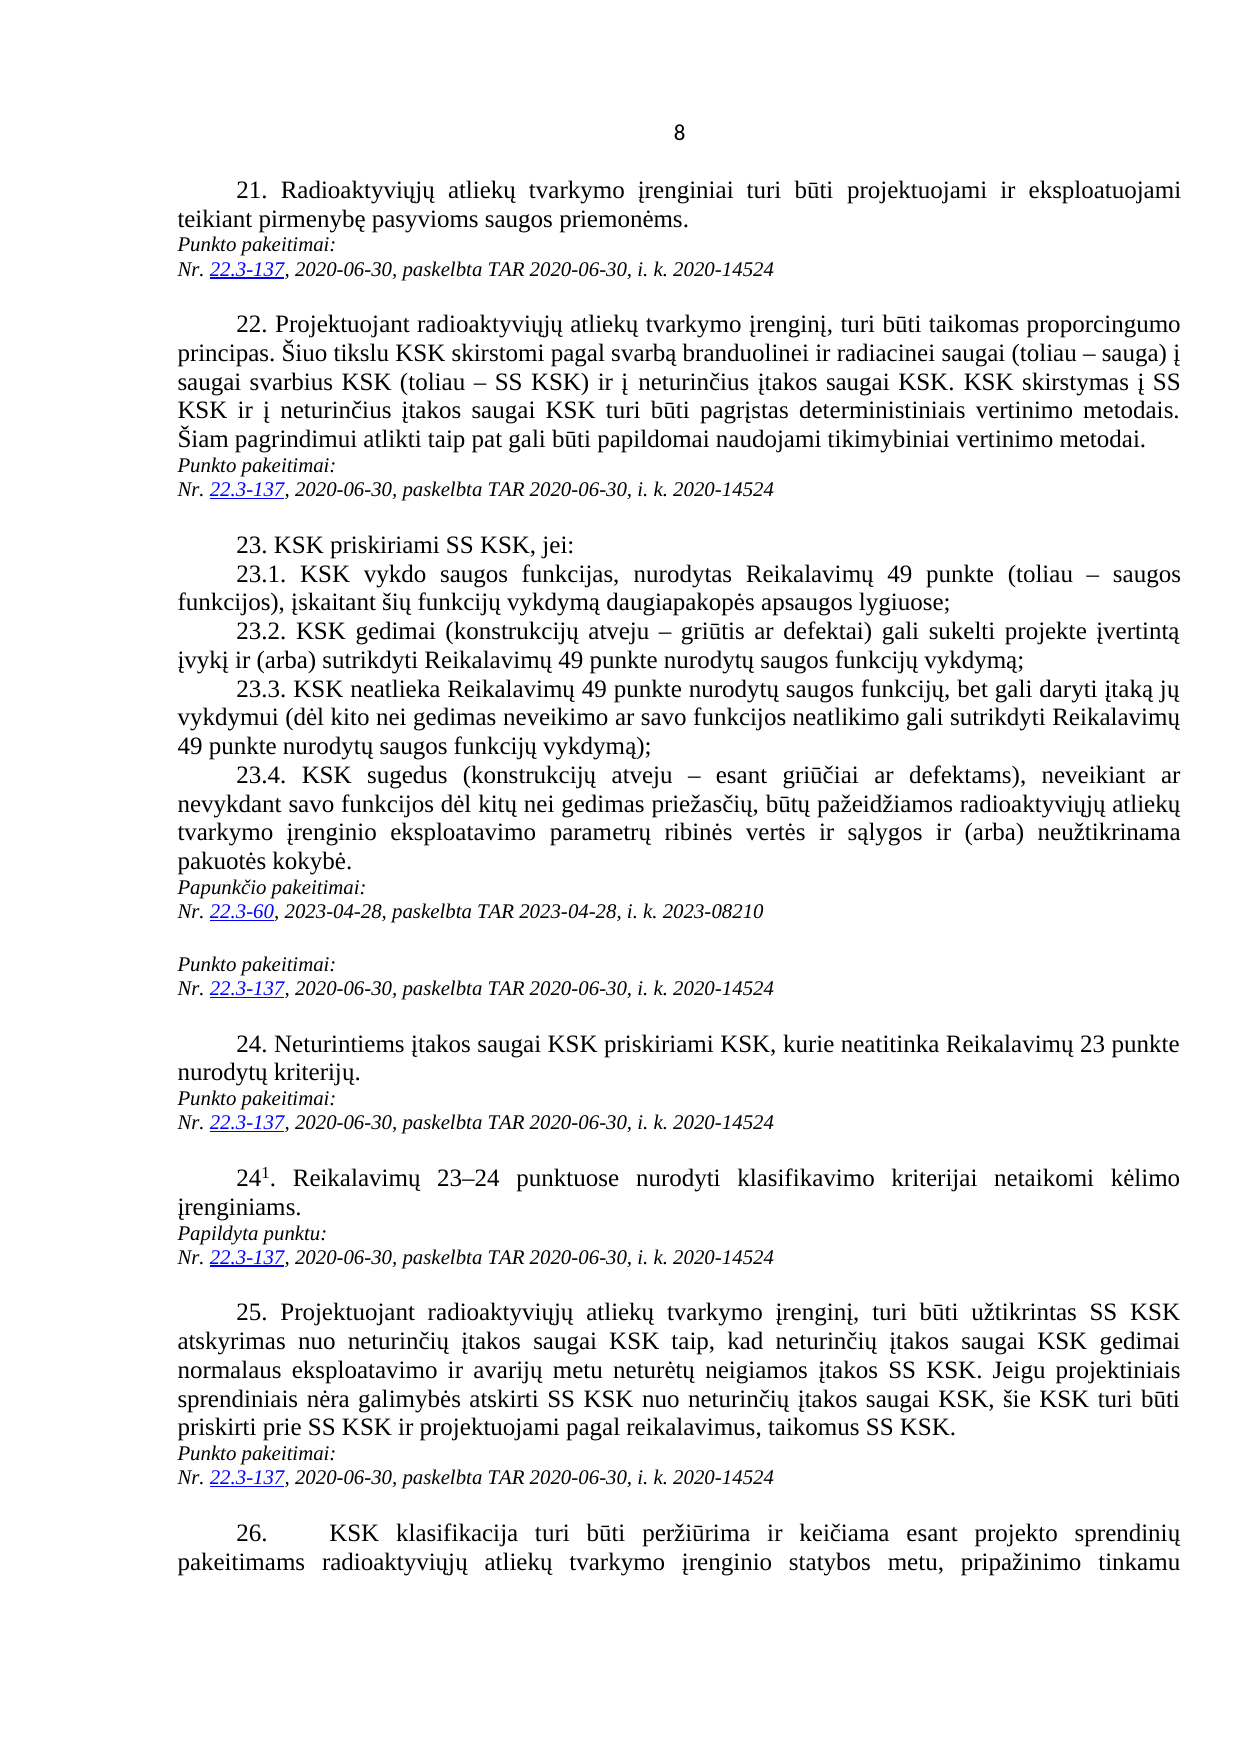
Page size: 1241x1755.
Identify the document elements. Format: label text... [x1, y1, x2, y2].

text Punkto pakeitimai: [177, 232, 1181, 256]
text Nr. 22.3-137, 2020-06-30, paskelbta TAR 2020-06-30, i. k. 2020-14524 [177, 477, 1181, 501]
text 23.4. KSK sugedus (konstrukcijų atveju – esant griūčiai ar defektams), neveikiant ar nevykdant savo funkcijos dėl kitų nei gedimas priežasčių, būtų pažeidžiamos radioaktyviųjų atliekų tvarkymo įrenginio eksploatavimo parametrų ribinės vertės ir sąlygos ir (arba) neužtikrinama pakuotės kokybė. [177, 760, 1181, 875]
text 24. Neturintiems įtakos saugai KSK priskiriami KSK, kurie neatitinka Reikalavimų 23 punkte nurodytų kriterijų. [177, 1029, 1181, 1086]
text Papunkčio pakeitimai: [177, 875, 1181, 899]
text Nr. 22.3-137, 2020-06-30, paskelbta TAR 2020-06-30, i. k. 2020-14524 [177, 1244, 1181, 1269]
text 241. Reikalavimų 23–24 punktuose nurodyti klasifikavimo kriterijai netaikomi kėlimo įrenginiams. [177, 1163, 1181, 1221]
text 25. Projektuojant radioaktyviųjų atliekų tvarkymo įrenginį, turi būti užtikrintas SS KSK atskyrimas nuo neturinčių įtakos saugai KSK taip, kad neturinčių įtakos saugai KSK gedimai normalaus eksploatavimo ir avarijų metu neturėtų neigiamos įtakos SS KSK. Jeigu projektiniais sprendiniais nėra galimybės atskirti SS KSK nuo neturinčių įtakos saugai KSK, šie KSK turi būti priskirti prie SS KSK ir projektuojami pagal reikalavimus, taikomus SS KSK. [177, 1297, 1181, 1441]
text Nr. 22.3-137, 2020-06-30, paskelbta TAR 2020-06-30, i. k. 2020-14524 [177, 1465, 1181, 1489]
text 23. KSK priskiriami SS KSK, jei: [177, 530, 1181, 559]
text Nr. 22.3-137, 2020-06-30, paskelbta TAR 2020-06-30, i. k. 2020-14524 [177, 256, 1181, 281]
text Punkto pakeitimai: [177, 952, 1181, 976]
text Papildyta punktu: [177, 1221, 1181, 1244]
text Punkto pakeitimai: [177, 453, 1181, 477]
text 26. KSK klasifikacija turi būti peržiūrima ir keičiama esant projekto sprendinių pakeitimams radioaktyviųjų atliekų tvarkymo įrenginio statybos metu, pripažinimo tinkamu [177, 1518, 1181, 1576]
text Nr. 22.3-137, 2020-06-30, paskelbta TAR 2020-06-30, i. k. 2020-14524 [177, 976, 1181, 1000]
text 21. Radioaktyviųjų atliekų tvarkymo įrenginiai turi būti projektuojami ir eksploatuojami teikiant pirmenybę pasyvioms saugos priemonėms. [177, 175, 1181, 232]
text Punkto pakeitimai: [177, 1086, 1181, 1110]
text 23.2. KSK gedimai (konstrukcijų atveju – griūtis ar defektai) gali sukelti projekte įvertintą įvykį ir (arba) sutrikdyti Reikalavimų 49 punkte nurodytų saugos funkcijų vykdymą; [177, 616, 1181, 674]
text 23.3. KSK neatlieka Reikalavimų 49 punkte nurodytų saugos funkcijų, bet gali daryti įtaką jų vykdymui (dėl kito nei gedimas neveikimo ar savo funkcijos neatlikimo gali sutrikdyti Reikalavimų 49 punkte nurodytų saugos funkcijų vykdymą); [177, 674, 1181, 760]
text Nr. 22.3-60, 2023-04-28, paskelbta TAR 2023-04-28, i. k. 2023-08210 [177, 899, 1181, 923]
text 23.1. KSK vykdo saugos funkcijas, nurodytas Reikalavimų 49 punkte (toliau – saugos funkcijos), įskaitant šių funkcijų vykdymą daugiapakopės apsaugos lygiuose; [177, 559, 1181, 616]
text 22. Projektuojant radioaktyviųjų atliekų tvarkymo įrenginį, turi būti taikomas proporcingumo principas. Šiuo tikslu KSK skirstomi pagal svarbą branduolinei ir radiacinei saugai (toliau – sauga) į saugai svarbius KSK (toliau – SS KSK) ir į neturinčius įtakos saugai KSK. KSK skirstymas į SS KSK ir į neturinčius įtakos saugai KSK turi būti pagrįstas deterministiniais vertinimo metodais. Šiam pagrindimui atlikti taip pat gali būti papildomai naudojami tikimybiniai vertinimo metodai. [177, 309, 1181, 453]
text Punkto pakeitimai: [177, 1441, 1181, 1465]
text Nr. 22.3-137, 2020-06-30, paskelbta TAR 2020-06-30, i. k. 2020-14524 [177, 1110, 1181, 1134]
